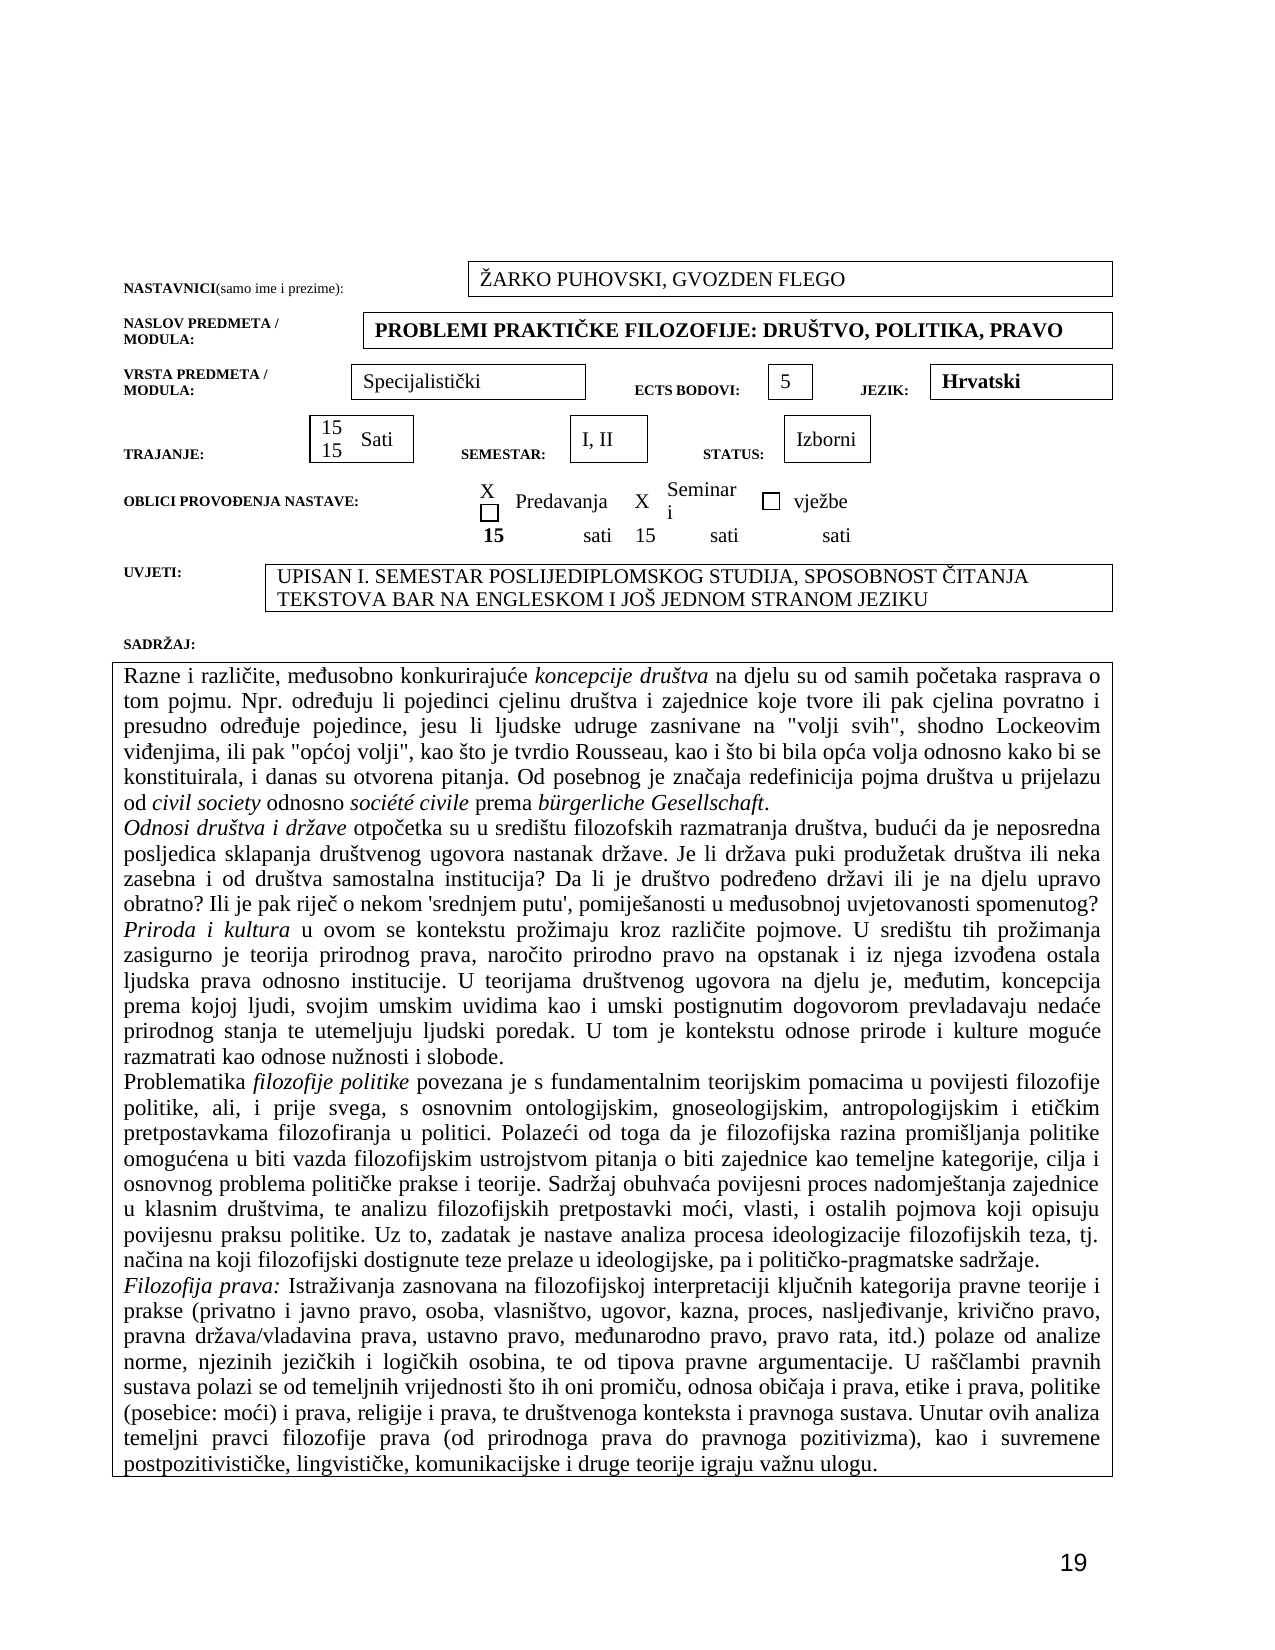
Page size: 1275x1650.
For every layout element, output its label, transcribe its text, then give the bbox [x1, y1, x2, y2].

table_cell [310, 524, 468, 547]
table_cell 1515 [311, 416, 356, 462]
table_cell Specijalistički [352, 365, 585, 399]
table_cell SADRŽAJ: [112, 627, 289, 662]
table_cell [1112, 627, 1137, 662]
table_cell [112, 611, 1112, 627]
table_cell Hrvatski [931, 365, 1112, 399]
table_cell 15 [468, 524, 515, 547]
table_cell [1112, 478, 1137, 524]
table_cell [1113, 662, 1137, 1476]
table_cell Razne i različite, međusobno konkurirajuće koncepcije društva na djelu su od samih početaka rasprava o tom pojmu. Npr. određuju li pojedinci cjelinu društva i zajednice koje tvore ili pak cjelina povratno i presudno određuje pojedince, jesu li ljudske udruge zasnivane na "volji svih", shodno Lockeovim viđenjima, ili pak "općoj volji", kao što je tvrdio Rousseau, kao i što bi bila opća volja odnosno kako bi se konstituirala, i danas su otvorena pitanja. Od posebnog je značaja redefinicija pojma društva u prijelazu od civil society odnosno société civile prema bürgerliche Gesellschaft. Odnosi društva i države otpočetka su u središtu filozofskih razmatranja društva, budući da je neposredna posljedica sklapanja društvenog ugovora nastanak države. Je li država puki produžetak društva ili neka zasebna i od društva samostalna institucija? Da li je društvo podređeno državi ili je na djelu upravo obratno? Ili je pak riječ o nekom 'srednjem putu', pomiješanosti u međusobnoj uvjetovanosti spomenutog? Priroda i kultura u ovom se kontekstu prožimaju kroz različite pojmove. U središtu tih prožimanja zasigurno je teorija prirodnog prava, naročito prirodno pravo na opstanak i iz njega izvođena ostala ljudska prava odnosno institucije. U teorijama društvenog ugovora na djelu je, međutim, koncepcija prema kojoj ljudi, svojim umskim uvidima kao i umski postignutim dogovorom prevladavaju nedaće prirodnog stanja te utemeljuju ljudski poredak. U tom je kontekstu odnose prirode i kulture moguće razmatrati kao odnose nužnosti i slobode. Problematika filozofije politike povezana je s fundamentalnim teorijskim pomacima u povijesti filozofije politike, ali, i prije svega, s osnovnim ontologijskim, gnoseologijskim, antropologijskim i etičkim pretpostavkama filozofiranja u politici. Polazeći od toga da je filozofijska razina promišljanja politike omogućena u biti vazda filozofijskim ustrojstvom pitanja o biti zajednice kao temeljne kategorije, cilja i osnovnog problema političke prakse i teorije. Sadržaj obuhvaća povijesni proces nadomještanja zajednice u klasnim društvima, te analizu filozofijskih pretpostavki moći, vlasti, i ostalih pojmova koji opisuju povijesnu praksu politike. Uz to, zadatak je nastave analiza procesa ideologizacije filozofijskih teza, tj. načina na koji filozofijski dostignute teze prelaze u ideologijske, pa i političko-pragmatske sadržaje. Filozofija prava: Istraživanja zasnovana na filozofijskoj interpretaciji ključnih kategorija pravne teorije i prakse (privatno i javno pravo, osoba, vlasništvo, ugovor, kazna, proces, nasljeđivanje, krivično pravo, pravna država/vladavina prava, ustavno pravo, međunarodno pravo, pravo rata, itd.) polaze od analize norme, njezinih jezičkih i logičkih osobina, te od tipova pravne argumentacije. U raščlambi pravnih sustava polazi se od temeljnih vrijednosti što ih oni promiču, odnosa običaja i prava, etike i prava, politike (posebice: moći) i prava, religije i prava, te društvenoga konteksta i pravnoga sustava. Unutar ovih analiza temeljni pravci filozofije prava (od prirodnoga prava do pravnoga pozitivizma), kao i suvremene postpozitivističke, lingvističke, komunikacijske i druge teorije igraju važnu ulogu. [113, 663, 1112, 1476]
table_cell TRAJANJE: [112, 415, 309, 462]
table_cell [1112, 399, 1137, 415]
table_cell [750, 524, 793, 547]
table_cell JEZIK: [849, 364, 930, 399]
table_cell ECTS BODOVI: [623, 364, 768, 399]
table_cell [1112, 611, 1137, 627]
table_cell [1112, 548, 1137, 563]
table_cell I, II [571, 416, 647, 462]
table_cell [1112, 462, 1137, 478]
table_cell [1113, 312, 1137, 348]
table_cell [289, 627, 1112, 662]
table_cell [862, 524, 1112, 547]
table_cell [112, 399, 1112, 415]
table_cell UPISAN I. SEMESTAR POSLIJEDIPLOMSKOG STUDIJA, SPOSOBNOST ČITANJA TEKSTOVA BAR NA ENGLESKOM I JOŠ JEDNOM STRANOM JEZIKU [266, 565, 1112, 611]
table_cell [648, 415, 692, 462]
table_cell [586, 364, 623, 399]
table_cell [1112, 296, 1137, 312]
table_cell [1113, 564, 1137, 611]
table_cell [112, 296, 1112, 312]
table_cell vježbe [794, 478, 862, 524]
table_cell OBLICI PROVOĐENJA NASTAVE: [112, 478, 468, 524]
table_cell sati [667, 524, 750, 547]
table_cell UVJETI: [112, 564, 265, 611]
table_cell [112, 548, 1112, 563]
table_cell X [468, 478, 515, 524]
table_cell [750, 478, 793, 524]
table_cell [871, 415, 1112, 462]
table_cell sati [794, 524, 862, 547]
table_cell sati [515, 524, 623, 547]
table_cell STATUS: [692, 415, 784, 462]
table_cell Seminari [667, 478, 750, 524]
table_cell [112, 462, 1112, 478]
table_cell Izborni [785, 416, 870, 462]
table_cell NASLOV PREDMETA / MODULA: [112, 312, 363, 348]
table_cell [1112, 348, 1137, 363]
table_cell 5 [769, 365, 812, 399]
table_cell VRSTA PREDMETA / MODULA: [112, 364, 351, 399]
table_cell [813, 364, 849, 399]
table_header ŽARKO PUHOVSKI, GVOZDEN FLEGO [469, 262, 1112, 296]
table_cell [1113, 364, 1137, 399]
table_cell Sati [356, 416, 413, 462]
table_cell X [623, 478, 667, 524]
table_cell [112, 348, 1112, 363]
table_cell [112, 524, 310, 547]
table_cell [1112, 415, 1137, 462]
table_cell 15 [623, 524, 667, 547]
table_header NASTAVNICI(samo ime i prezime): [112, 261, 468, 296]
table_cell SEMESTAR: [450, 415, 570, 462]
table_cell [414, 415, 449, 462]
table_cell [862, 478, 1112, 524]
table_cell [1112, 524, 1137, 547]
table_cell Predavanja [515, 478, 623, 524]
table_cell PROBLEMI PRAKTIČKE FILOZOFIJE: DRUŠTVO, POLITIKA, PRAVO [364, 313, 1112, 348]
table_header [1113, 261, 1137, 296]
